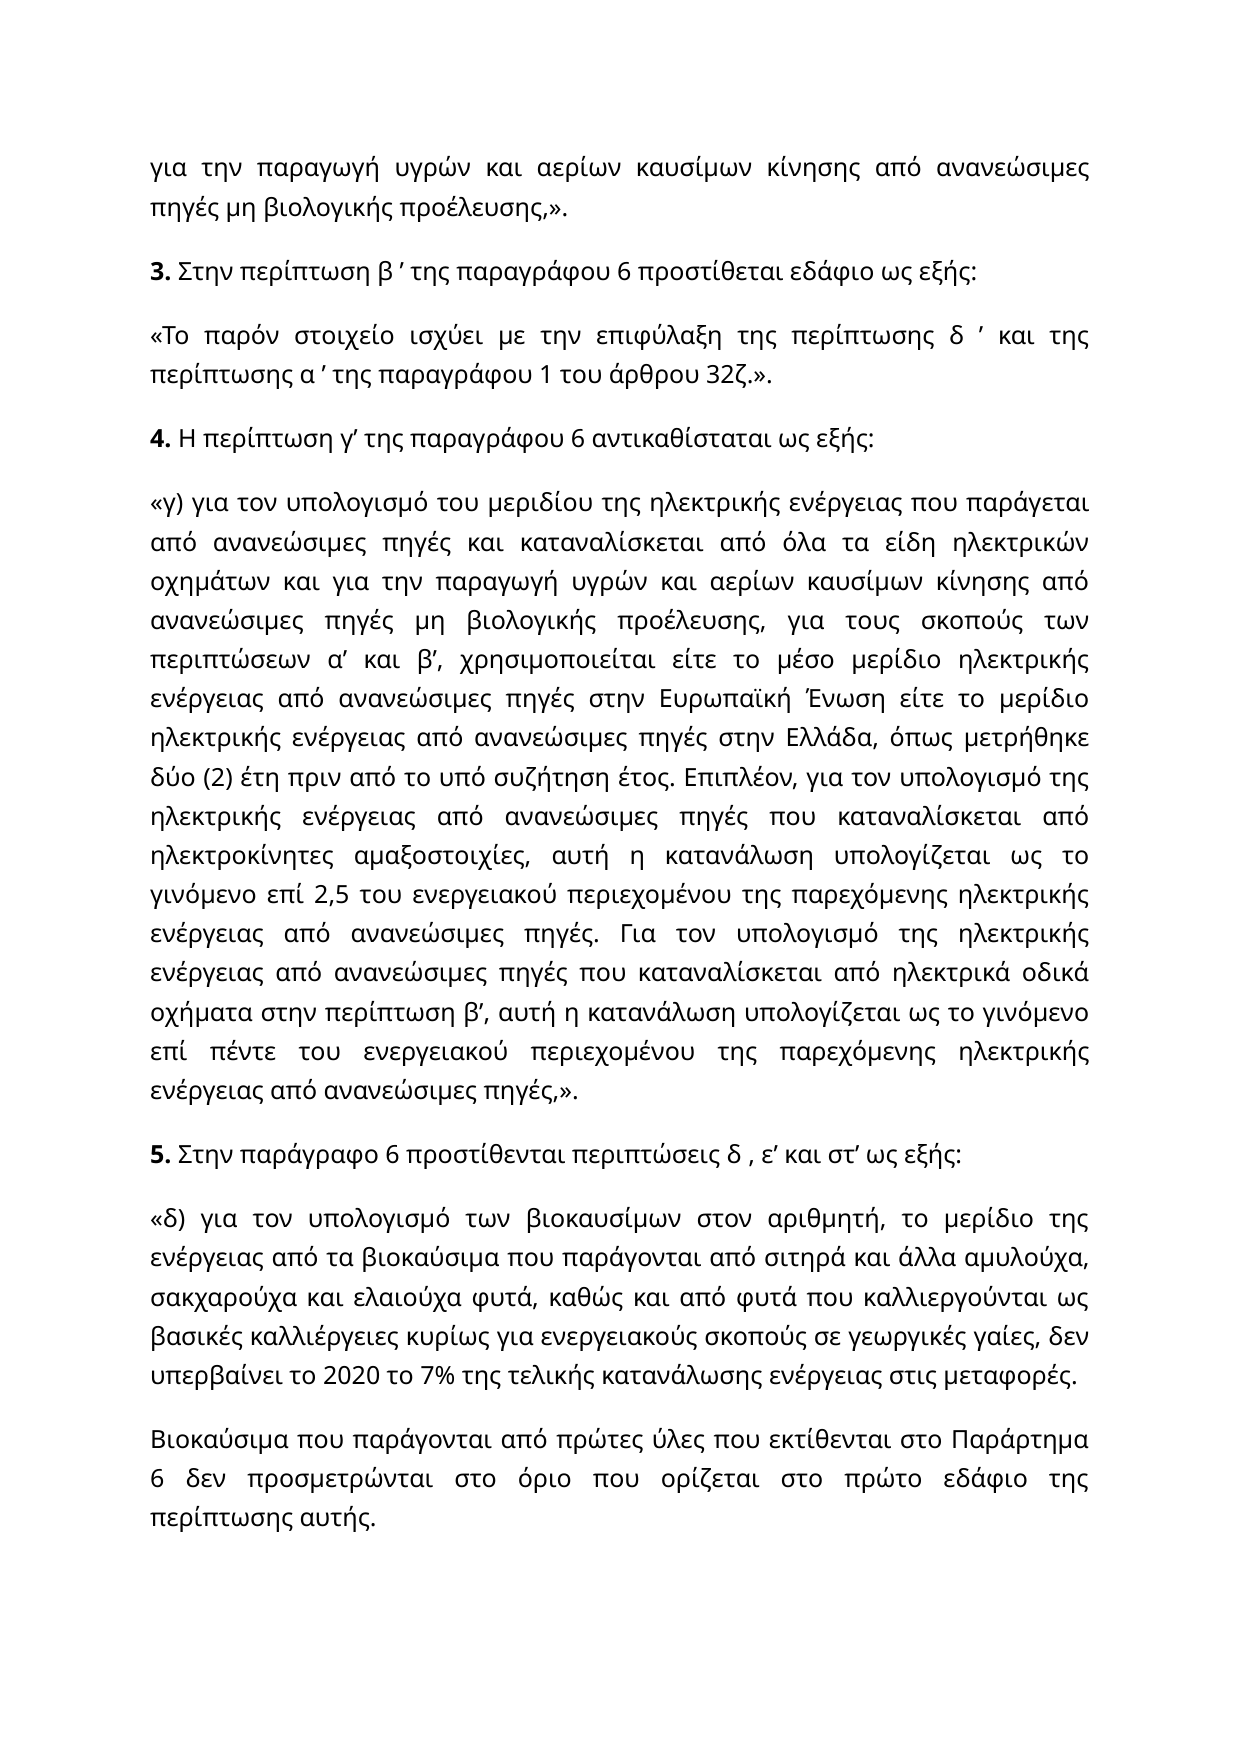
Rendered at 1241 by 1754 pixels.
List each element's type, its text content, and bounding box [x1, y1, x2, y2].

text για την παραγωγή υγρών και αερίων καυσίμων κίνησης από ανανεώσιμες πηγές μη βιολογικής προέλευσης,». [150, 150, 1090, 223]
text Βιοκαύσιμα που παράγονται από πρώτες ύλες που εκτίθενται στο Παράρτημα 6 δεν προσμετρώνται στο όριο που ορίζεται στο πρώτο εδάφιο της περίπτωσης αυτής. [150, 1422, 1090, 1534]
text «Το παρόν στοιχείο ισχύει με την επιφύλαξη της περίπτωσης δ ’ και της περίπτωσης α ’ της παραγράφου 1 του άρθρου 32ζ.». [150, 317, 1090, 391]
text 5. Στην παράγραφο 6 προστίθενται περιπτώσεις δ , ε’ και στ’ ως εξής: [150, 1137, 1090, 1171]
text 4. Η περίπτωση γ’ της παραγράφου 6 αντικαθίσταται ως εξής: [150, 421, 1090, 455]
text «γ) για τον υπολογισμό του μεριδίου της ηλεκτρικής ενέργειας που παράγεται από ανανεώσιμες πηγές και καταναλίσκεται από όλα τα είδη ηλεκτρικών οχημάτων και για την παραγωγή υγρών και αερίων καυσίμων κίνησης από ανανεώσιμες πηγές μη βιολογικής προέλευσης, για τους σκοπούς των περιπτώσεων α’ και β’, χρησιμοποιείται είτε το μέσο μερίδιο ηλεκτρικής ενέργειας από ανανεώσιμες πηγές στην Ευρωπαϊκή Ένωση είτε το μερίδιο ηλεκτρικής ενέργειας από ανανεώσιμες πηγές στην Ελλάδα, όπως μετρήθηκε δύο (2) έτη πριν από το υπό συζήτηση έτος. Επιπλέον, για τον υπολογισμό της ηλεκτρικής ενέργειας από ανανεώσιμες πηγές που καταναλίσκεται από ηλεκτροκίνητες αμαξοστοιχίες, αυτή η κατανάλωση υπολογίζεται ως το γινόμενο επί 2,5 του ενεργειακού περιεχομένου της παρεχόμενης ηλεκτρικής ενέργειας από ανανεώσιμες πηγές. Για τον υπολογισμό της ηλεκτρικής ενέργειας από ανανεώσιμες πηγές που καταναλίσκεται από ηλεκτρικά οδικά οχήματα στην περίπτωση β’, αυτή η κατανάλωση υπολογίζεται ως το γινόμενο επί πέντε του ενεργειακού περιεχομένου της παρεχόμενης ηλεκτρικής ενέργειας από ανανεώσιμες πηγές,». [150, 485, 1090, 1107]
text «δ) για τον υπολογισμό των βιοκαυσίμων στον αριθμητή, το μερίδιο της ενέργειας από τα βιοκαύσιμα που παράγονται από σιτηρά και άλλα αμυλούχα, σακχαρούχα και ελαιούχα φυτά, καθώς και από φυτά που καλλιεργούνται ως βασικές καλλιέργειες κυρίως για ενεργειακούς σκοπούς σε γεωργικές γαίες, δεν υπερβαίνει το 2020 το 7% της τελικής κατανάλωσης ενέργειας στις μεταφορές. [150, 1201, 1090, 1392]
text 3. Στην περίπτωση β ’ της παραγράφου 6 προστίθεται εδάφιο ως εξής: [150, 253, 1090, 287]
